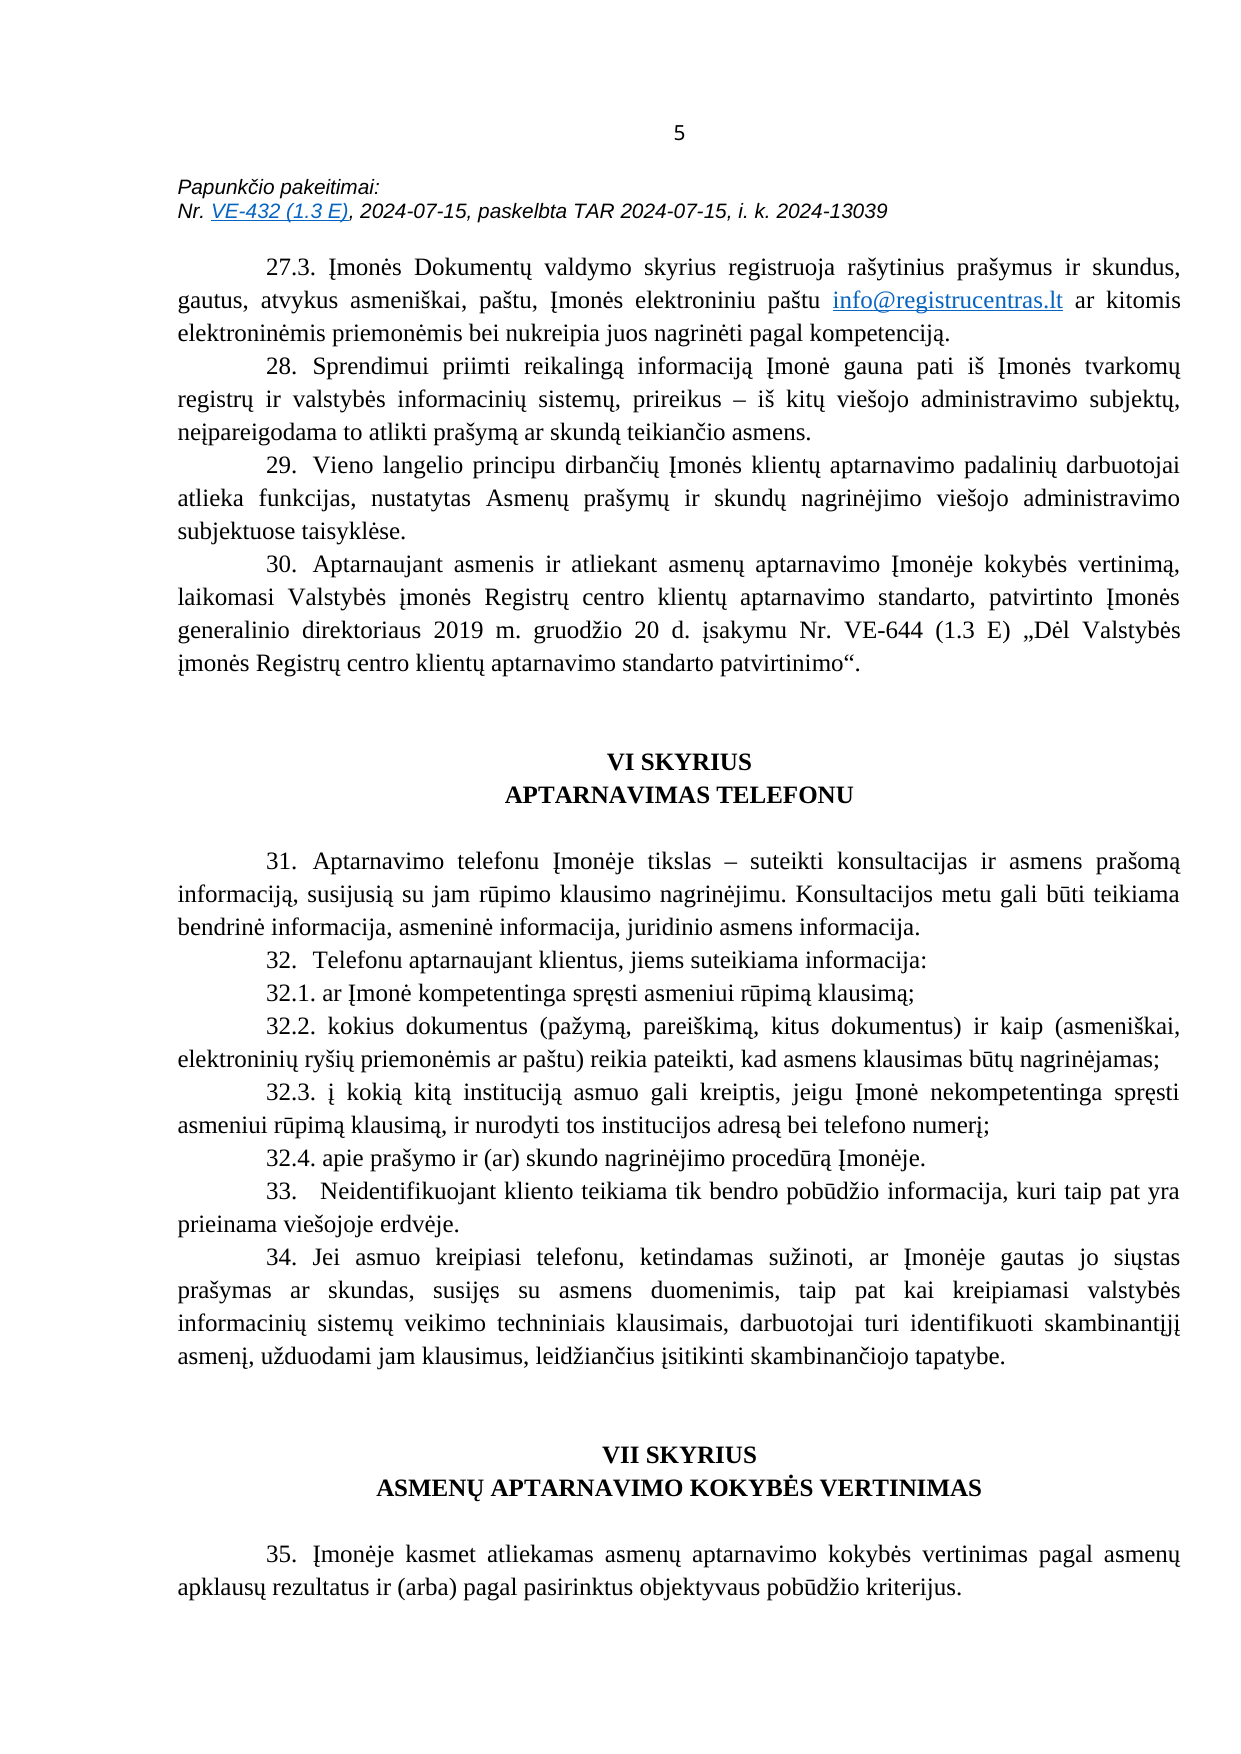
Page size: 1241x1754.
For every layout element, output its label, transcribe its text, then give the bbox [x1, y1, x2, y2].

text VII SKYRIUS [177, 1440, 1181, 1469]
text APTARNAVIMAS TELEFONU [177, 780, 1181, 809]
text 34. Jei asmuo kreipiasi telefonu, ketindamas sužinoti, ar Įmonėje gautas jo siųstas prašymas ar skundas, susijęs su asmens duomenimis, taip pat kai kreipiamasi valstybės informacinių sistemų veikimo techniniais klausimais, darbuotojai turi identifikuoti skambinantįjį asmenį, užduodami jam klausimus, leidžiančius įsitikinti skambinančiojo tapatybe. [177, 1242, 1181, 1370]
text 29. Vieno langelio principu dirbančių Įmonės klientų aptarnavimo padalinių darbuotojai atlieka funkcijas, nustatytas Asmenų prašymų ir skundų nagrinėjimo viešojo administravimo subjektuose taisyklėse. [177, 450, 1181, 544]
text 32.4. apie prašymo ir (ar) skundo nagrinėjimo procedūrą Įmonėje. [177, 1143, 1181, 1172]
text 33. Neidentifikuojant kliento teikiama tik bendro pobūdžio informacija, kuri taip pat yra prieinama viešojoje erdvėje. [177, 1176, 1181, 1238]
text VI SKYRIUS [177, 747, 1181, 776]
text 32.2. kokius dokumentus (pažymą, pareiškimą, kitus dokumentus) ir kaip (asmeniškai, elektroninių ryšių priemonėmis ar paštu) reikia pateikti, kad asmens klausimas būtų nagrinėjamas; [177, 1011, 1181, 1073]
text 30. Aptarnaujant asmenis ir atliekant asmenų aptarnavimo Įmonėje kokybės vertinimą, laikomasi Valstybės įmonės Registrų centro klientų aptarnavimo standarto, patvirtinto Įmonės generalinio direktoriaus 2019 m. gruodžio 20 d. įsakymu Nr. VE-644 (1.3 E) „Dėl Valstybės įmonės Registrų centro klientų aptarnavimo standarto patvirtinimo“. [177, 549, 1181, 677]
text Nr. VE-432 (1.3 E), 2024-07-15, paskelbta TAR 2024-07-15, i. k. 2024-13039 [177, 199, 1181, 223]
text 32. Telefonu aptarnaujant klientus, jiems suteikiama informacija: [177, 945, 1181, 974]
text 31. Aptarnavimo telefonu Įmonėje tikslas – suteikti konsultacijas ir asmens prašomą informaciją, susijusią su jam rūpimo klausimo nagrinėjimu. Konsultacijos metu gali būti teikiama bendrinė informacija, asmeninė informacija, juridinio asmens informacija. [177, 846, 1181, 941]
text 32.3. į kokią kitą instituciją asmuo gali kreiptis, jeigu Įmonė nekompetentinga spręsti asmeniui rūpimą klausimą, ir nurodyti tos institucijos adresą bei telefono numerį; [177, 1077, 1181, 1139]
text 28. Sprendimui priimti reikalingą informaciją Įmonė gauna pati iš Įmonės tvarkomų registrų ir valstybės informacinių sistemų, prireikus – iš kitų viešojo administravimo subjektų, neįpareigodama to atlikti prašymą ar skundą teikiančio asmens. [177, 351, 1181, 446]
text ASMENŲ APTARNAVIMO KOKYBĖS VERTINIMAS [177, 1473, 1181, 1502]
text 27.3. Įmonės Dokumentų valdymo skyrius registruoja rašytinius prašymus ir skundus, gautus, atvykus asmeniškai, paštu, Įmonės elektroniniu paštu info@registrucentras.lt ar kitomis elektroninėmis priemonėmis bei nukreipia juos nagrinėti pagal kompetenciją. [177, 252, 1181, 346]
text Papunkčio pakeitimai: [177, 175, 1181, 199]
text 32.1. ar Įmonė kompetentinga spręsti asmeniui rūpimą klausimą; [177, 978, 1181, 1007]
text 35. Įmonėje kasmet atliekamas asmenų aptarnavimo kokybės vertinimas pagal asmenų apklausų rezultatus ir (arba) pagal pasirinktus objektyvaus pobūdžio kriterijus. [177, 1539, 1181, 1601]
